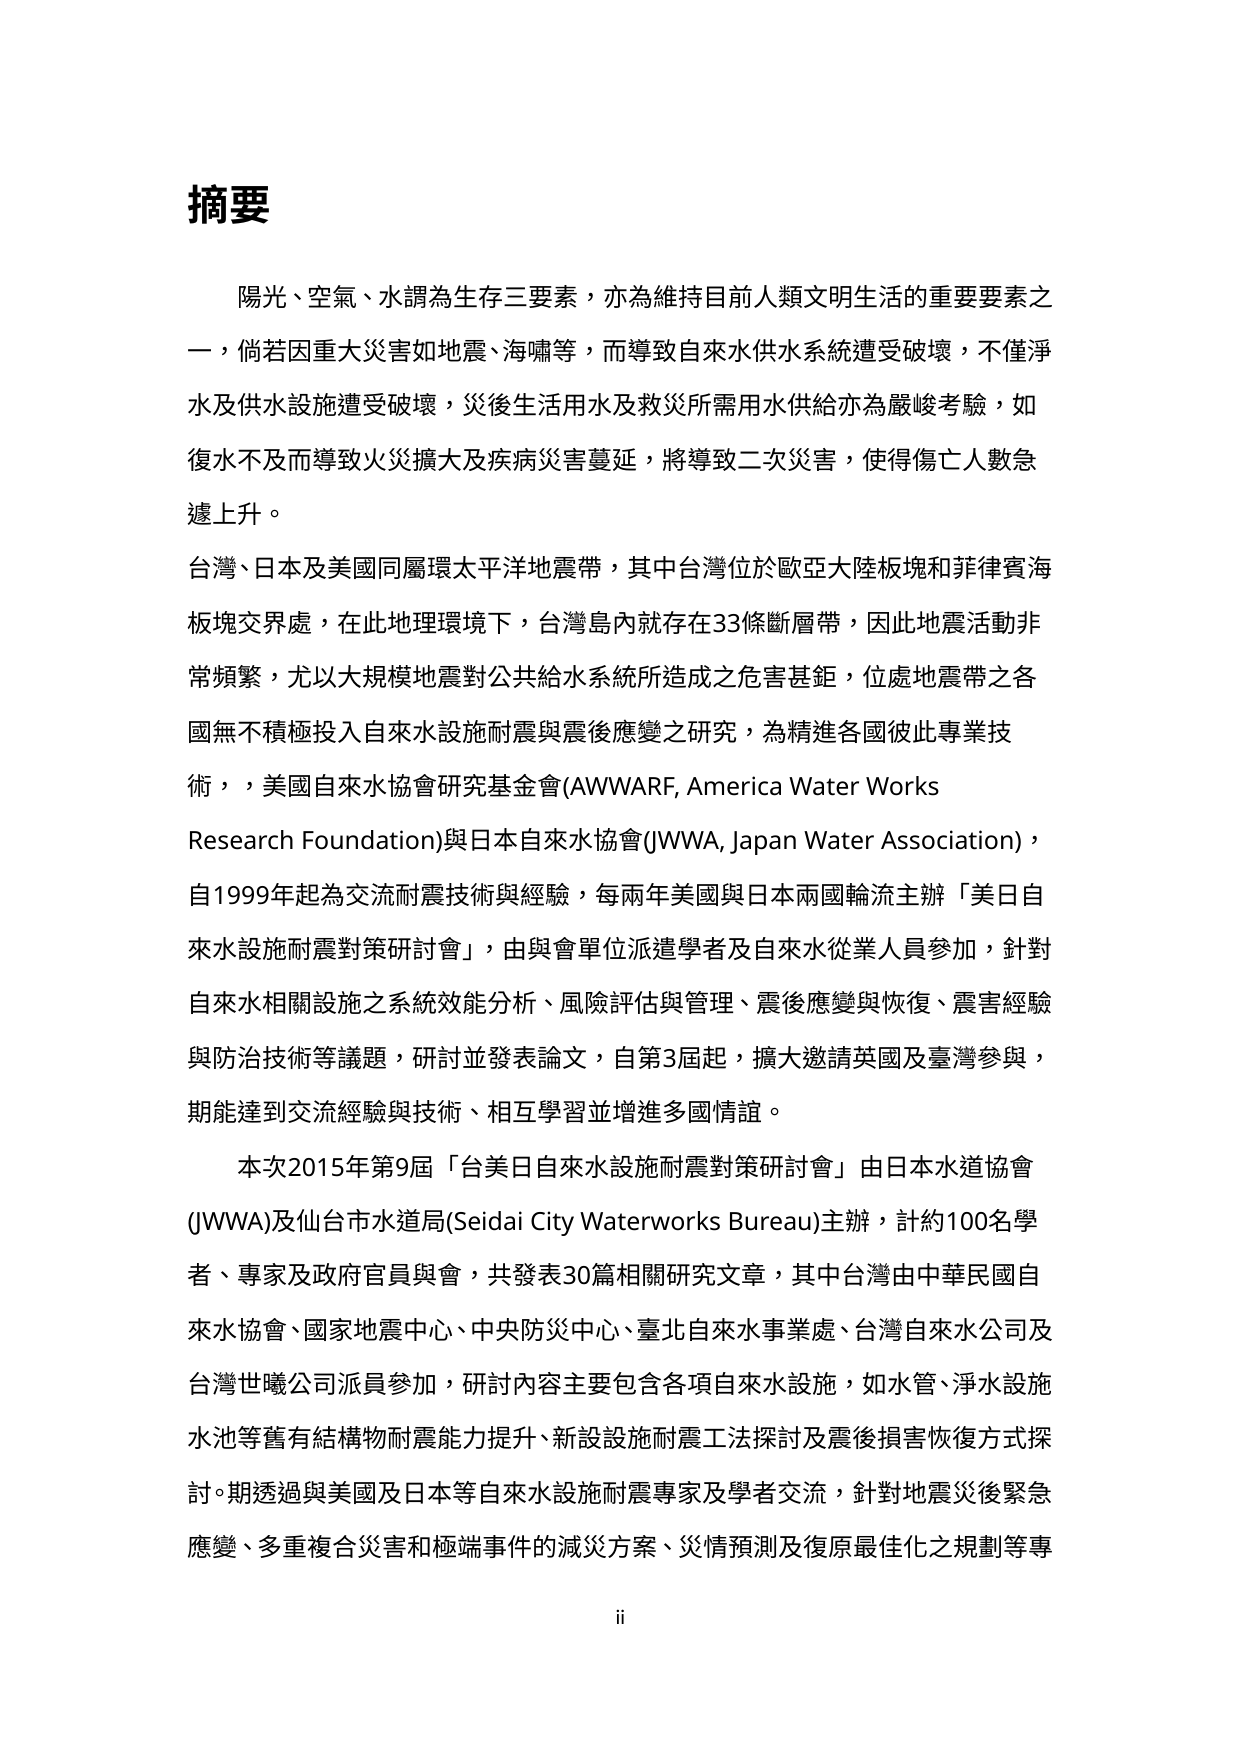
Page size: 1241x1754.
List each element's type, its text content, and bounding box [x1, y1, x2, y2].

text 摘要 [187, 164, 1053, 239]
text 陽光、空氣、水謂為生存三要素，亦為維持目前人類文明生活的重要要素之一，倘若因重大災害如地震、海嘯等，而導致自來水供水系統遭受破壞，不僅淨水及供水設施遭受破壞，災後生活用水及救災所需用水供給亦為嚴峻考驗，如復水不及而導致火災擴大及疾病災害蔓延，將導致二次災害，使得傷亡人數急遽上升。 [187, 277, 1053, 531]
text 本次2015年第9屆「台美日自來水設施耐震對策研討會」由日本水道協會(JWWA)及仙台市水道局(Seidai City Waterworks Bureau)主辦，計約100名學者、專家及政府官員與會，共發表30篇相關研究文章，其中台灣由中華民國自來水協會、國家地震中心、中央防災中心、臺北自來水事業處、台灣自來水公司及台灣世曦公司派員參加，研討內容主要包含各項自來水設施，如水管、淨水設施、水池等舊有結構物耐震能力提升、新設設施耐震工法探討及震後損害恢復方式探討。期透過與美國及日本等自來水設施耐震專家及學者交流，針對地震災後緊急應變、多重複合災害和極端事件的減災方案、災情預測及復原最佳化之規劃等專業議題，互相交換經驗及學習，以期日後對國內地震防災、減災及救災工作上有所所助益。 [187, 1147, 1053, 1564]
text 台灣、日本及美國同屬環太平洋地震帶，其中台灣位於歐亞大陸板塊和菲律賓海板塊交界處，在此地理環境下，台灣島內就存在33條斷層帶，因此地震活動非常頻繁，尤以大規模地震對公共給水系統所造成之危害甚鉅，位處地震帶之各國無不積極投入自來水設施耐震與震後應變之研究，為精進各國彼此專業技術，，美國自來水協會研究基金會(AWWARF, America Water Works Research Foundation)與日本自來水協會(JWWA, Japan Water Association)，自1999年起為交流耐震技術與經驗，每兩年美國與日本兩國輪流主辦「美日自來水設施耐震對策研討會」，由與會單位派遣學者及自來水從業人員參加，針對自來水相關設施之系統效能分析、風險評估與管理、震後應變與恢復、震害經驗與防治技術等議題，研討並發表論文，自第3屆起，擴大邀請英國及臺灣參與，期能達到交流經驗與技術、相互學習並增進多國情誼。 [187, 549, 1053, 1129]
